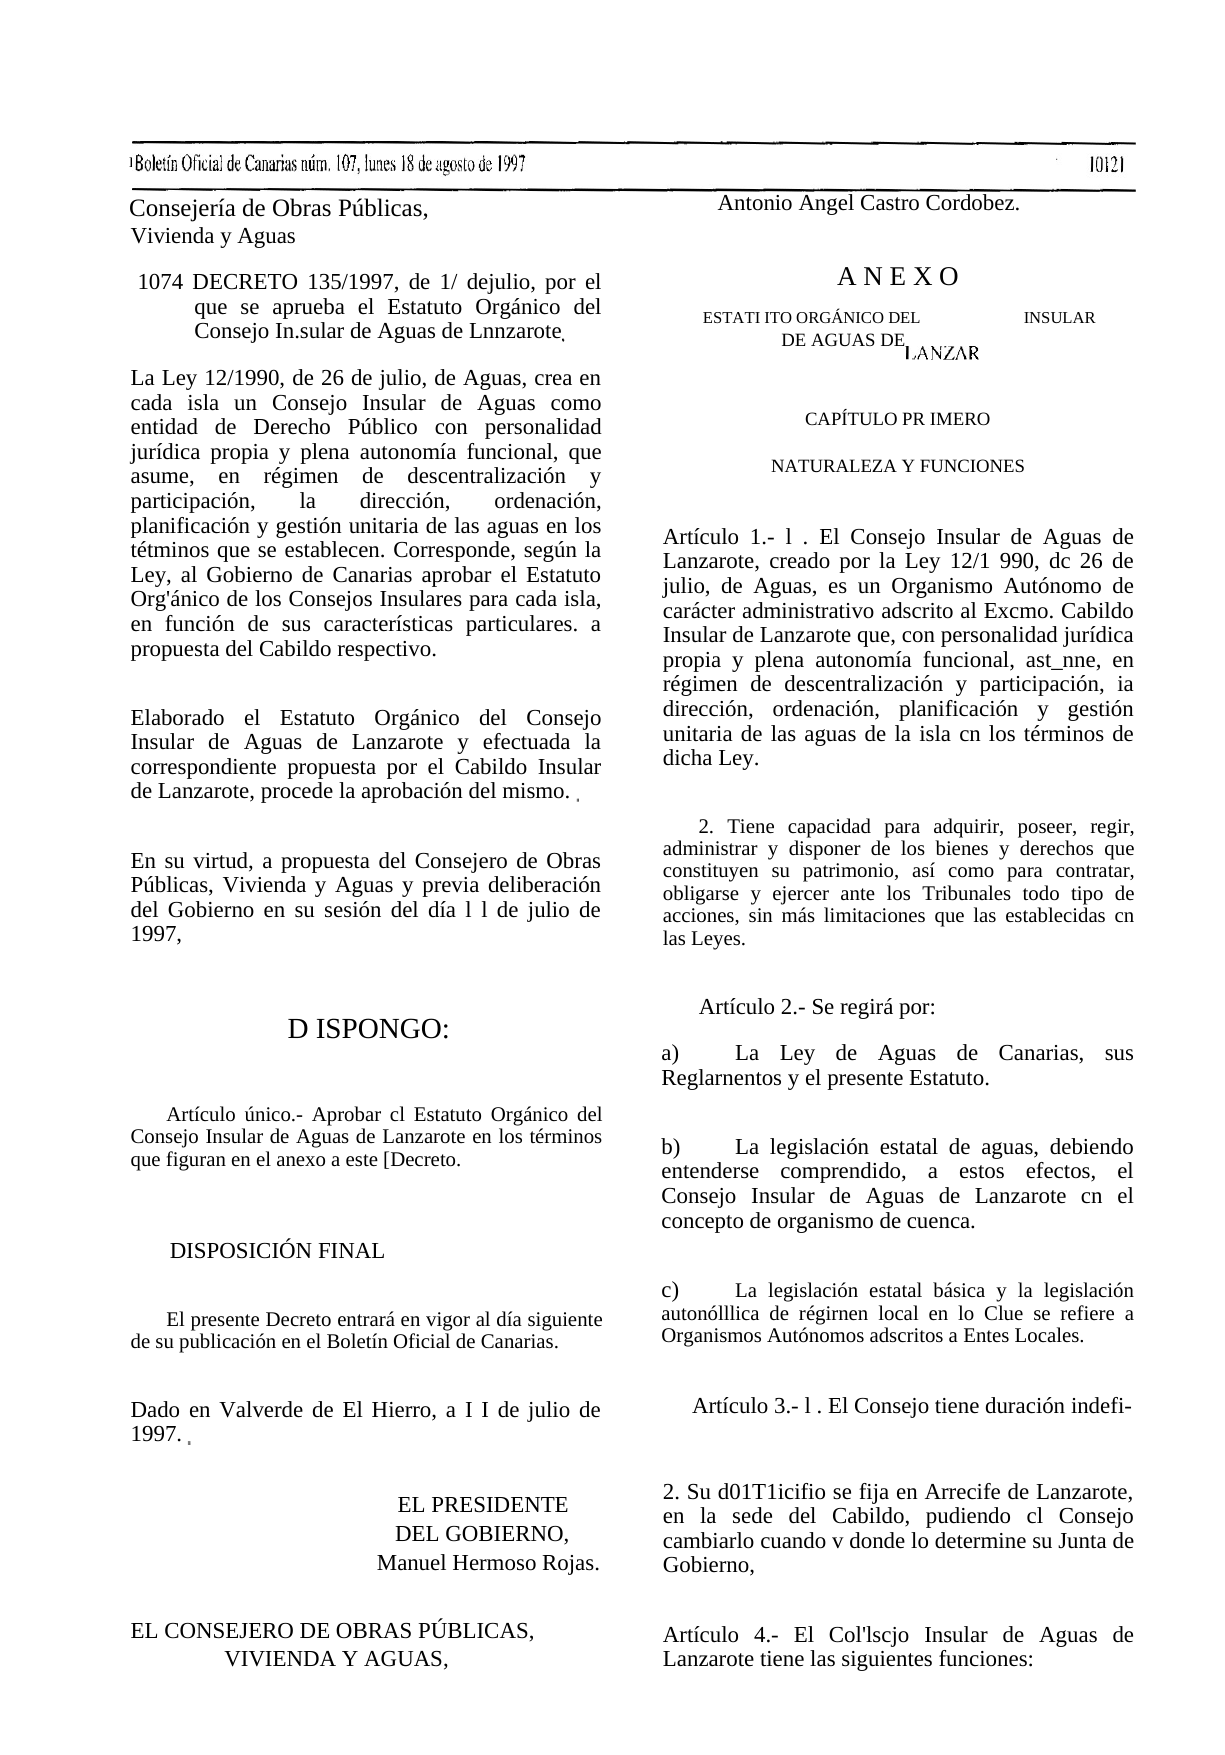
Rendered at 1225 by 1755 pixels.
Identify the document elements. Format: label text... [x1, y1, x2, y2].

text Vivienda y Aguas [130, 224, 602, 248]
text CAPÍTULO PR IMERO [678, 408, 1116, 430]
text Elaborado el Estatuto Orgánico del Consejo Insular de Aguas de Lanzarote y efectuada la correspondiente propuesta por el Cabildo Insular de Lanzarote, procede la aprobación del mismo. [130, 706, 602, 804]
text DISPOSICIÓN FINAL [169, 1239, 602, 1263]
text ESTATI ITO ORGÁNICO DEL INSULAR [661, 307, 1136, 327]
text VIVIENDA Y AGUAS, [224, 1647, 602, 1672]
text EL PRESIDENTE [129, 1492, 568, 1518]
text La Ley 12/1990, de 26 de julio, de Aguas, crea en cada isla un Consejo Insular de Aguas como entidad de Derecho Público con personalidad jurídica propia y plena autonomía funcional, que asume, en régimen de descentralización y participación, la dirección, ordenación, planificación y gestión unitaria de las aguas en los tétminos que se establecen. Corresponde, según la Ley, al Gobierno de Canarias aprobar el Estatuto Org'ánico de los Consejos Insulares para cada isla, en función de sus características particulares. a propuesta del Cabildo respectivo. [130, 366, 602, 661]
text Artículo 3.- l . El Consejo tiene duración indefi- [661, 1392, 1132, 1418]
text Antonio Angel Castro Cordobez. [717, 192, 1134, 216]
text Consejería de Obras Públicas, [129, 170, 604, 222]
text 2. Su d01T1icifio se fija en Arrecife de Lanzarote, en la sede del Cabildo, pudiendo cl Consejo cambiarlo cuando v donde lo determine su Junta de Gobierno, [663, 1479, 1134, 1578]
text El presente Decreto entrará en vigor al día siguiente de su publicación en el Boletín Oficial de Canarias. [130, 1308, 603, 1353]
list La legislación estatal básica y la legislación autonólllica de régirnen local en lo Clue se refiere a Organismos Autónomos adscritos a Entes Locales. [661, 1278, 1134, 1347]
text En su virtud, a propuesta del Consejero de Obras Públicas, Vivienda y Aguas y previa deliberación del Gobierno en su sesión del día l l de julio de 1997, [130, 848, 602, 947]
text Dado en Valverde de El Hierro, a I I de julio de 1997. [130, 1398, 602, 1447]
text DEL GOBIERNO, [129, 1521, 569, 1547]
text D ISPONGO: [133, 1011, 604, 1045]
text Artículo único.- Aprobar cl Estatuto Orgánico del Consejo Insular de Aguas de Lanzarote en los términos que figuran en el anexo a este [Decreto. [130, 1103, 603, 1171]
text DE AGUAS DE [781, 328, 1136, 359]
text Artículo 1.- l . El Consejo Insular de Aguas de Lanzarote, creado por la Ley 12/1 990, dc 26 de julio, de Aguas, es un Organismo Autónomo de carácter administrativo adscrito al Excmo. Cabildo Insular de Lanzarote que, con personalidad jurídica propia y plena autonomía funcional, ast_nne, en régimen de descentralización y participación, ia dirección, ordenación, planificación y gestión unitaria de las aguas de la isla cn los términos de dicha Ley. [663, 525, 1134, 771]
text EL CONSEJERO DE OBRAS PÚBLICAS, [130, 1619, 602, 1644]
text Manuel Hermoso Rojas. [129, 1549, 600, 1576]
list La Ley de Aguas de Canarias, sus Reglarnentos y el presente Estatuto. [661, 1041, 1134, 1090]
list La legislación estatal de aguas, debiendo entenderse comprendido, a estos efectos, el Consejo Insular de Aguas de Lanzarote cn el concepto de organismo de cuenca. [661, 1135, 1134, 1233]
subtitle A N E X O [661, 260, 1134, 292]
text Artículo 2.- Se regirá por: [699, 994, 1134, 1019]
text 2. Tiene capacidad para adquirir, poseer, regir, administrar y disponer de los bienes y derechos que constituyen su patrimonio, así como para contratar, obligarse y ejercer ante los Tribunales todo tipo de acciones, sin más limitaciones que las establecidas cn las Leyes. [663, 815, 1135, 949]
text Artículo 4.- El Col'lscjo Insular de Aguas de Lanzarote tiene las siguientes funciones: [663, 1622, 1134, 1672]
text 1074 DECRETO 135/1997, de 1/ dejulio, por el que se aprueba el Estatuto Orgánico del Consejo In.sular de Aguas de Lnnzarote [137, 270, 602, 344]
text NATURALEZA Y FUNCIONES [678, 455, 1117, 477]
